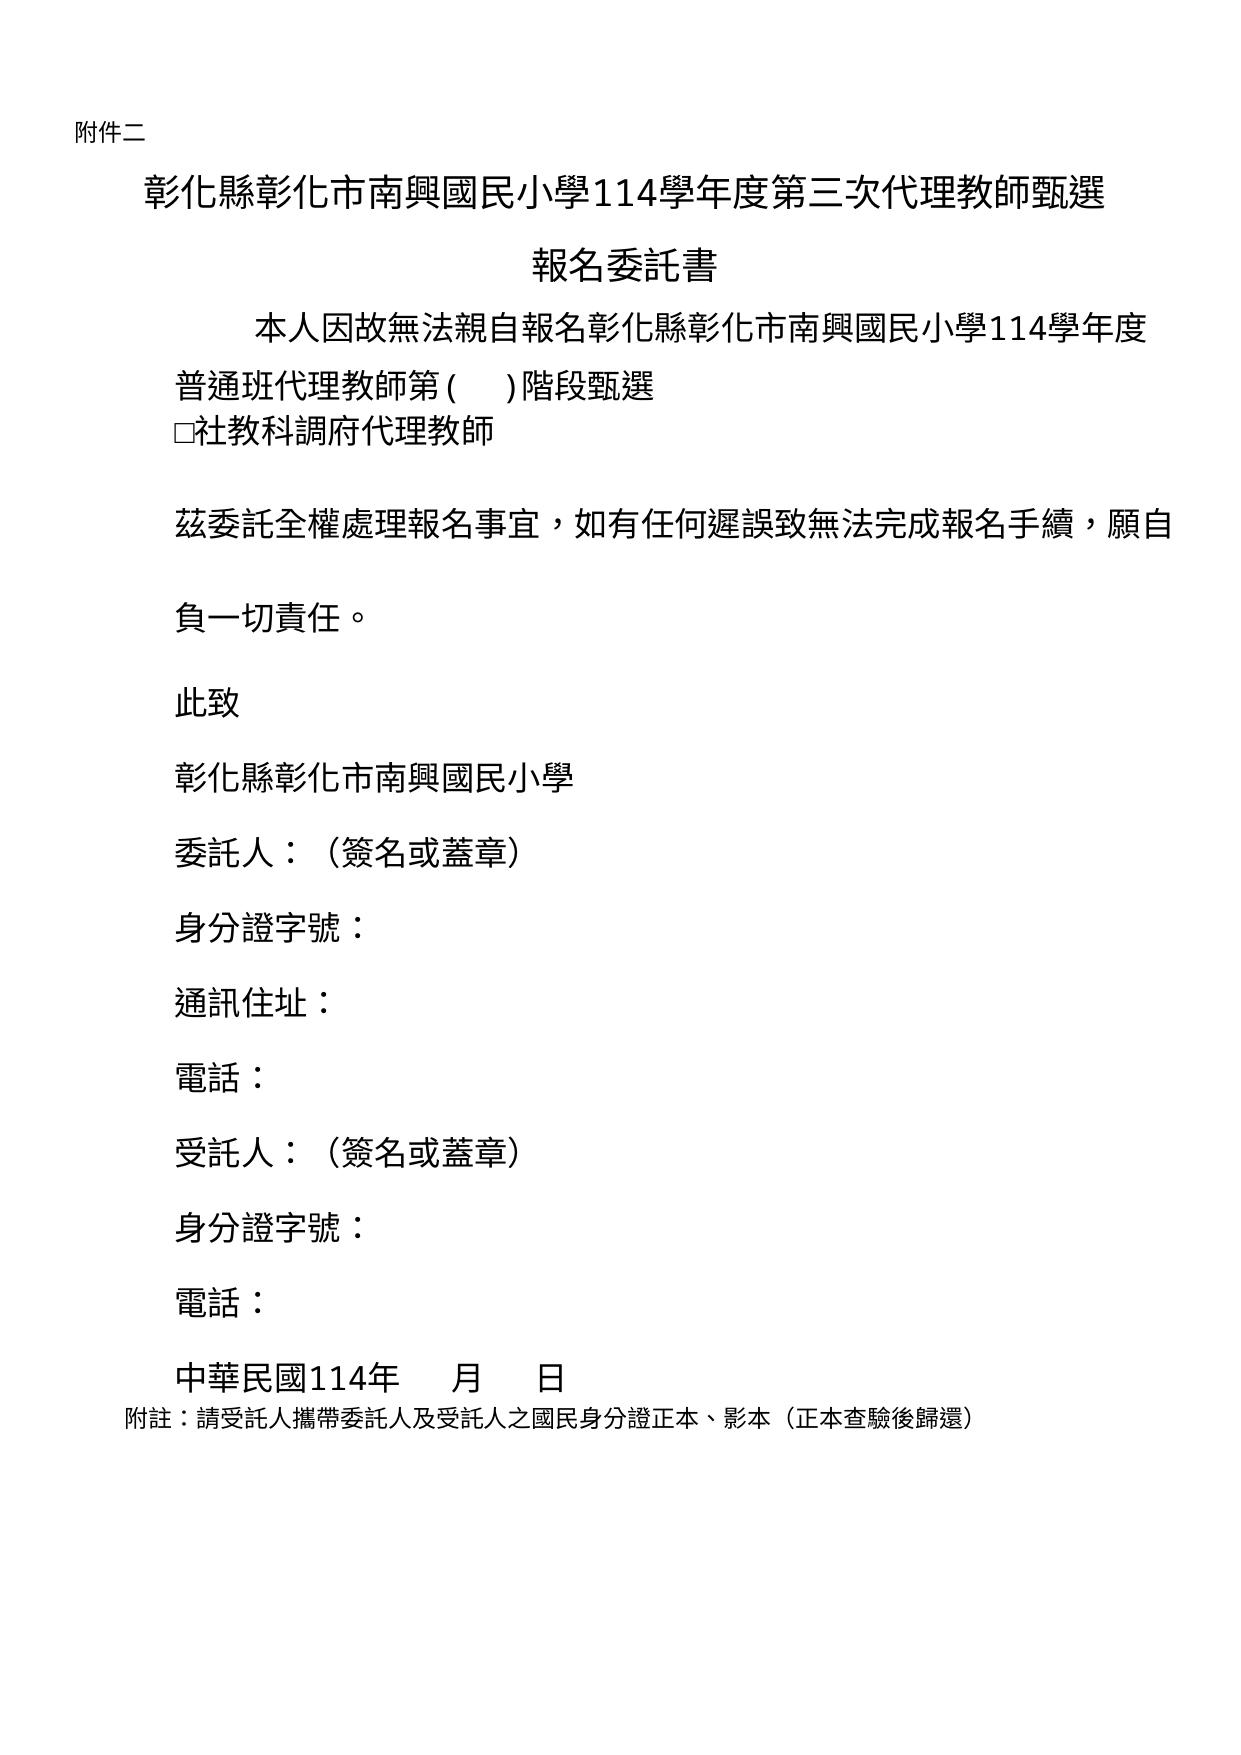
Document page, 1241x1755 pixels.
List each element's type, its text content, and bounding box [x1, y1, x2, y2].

text 附註：請受託人攜帶委託人及受託人之國民身分證正本、影本（正本查驗後歸還） [124, 1397, 1175, 1435]
text □社教科調府代理教師 [124, 411, 1108, 452]
text 身分證字號： [174, 910, 1175, 947]
text 通訊住址： [174, 985, 1175, 1022]
text 茲委託全權處理報名事宜，如有任何遲誤致無法完成報名手續，願自 [174, 498, 1175, 546]
text 附件二 [74, 113, 1175, 148]
text 身分證字號： [174, 1210, 1175, 1247]
text 電話： [174, 1060, 1175, 1097]
text 中華民國114年 月 日 [174, 1360, 1175, 1397]
text 委託人：（簽名或蓋章） [174, 835, 1175, 872]
text 報名委託書 [74, 221, 1175, 294]
text 電話： [174, 1285, 1175, 1322]
text 本人因故無法親自報名彰化縣彰化市南興國民小學114學年度普通班代理教師第( )階段甄選 [174, 294, 1175, 411]
text 此致 [174, 685, 1175, 722]
text 彰化縣彰化市南興國民小學114學年度第三次代理教師甄選 [74, 148, 1175, 221]
text 彰化縣彰化市南興國民小學 [174, 760, 1175, 797]
text 受託人：（簽名或蓋章） [174, 1135, 1175, 1172]
text 負一切責任。 [174, 591, 1175, 639]
